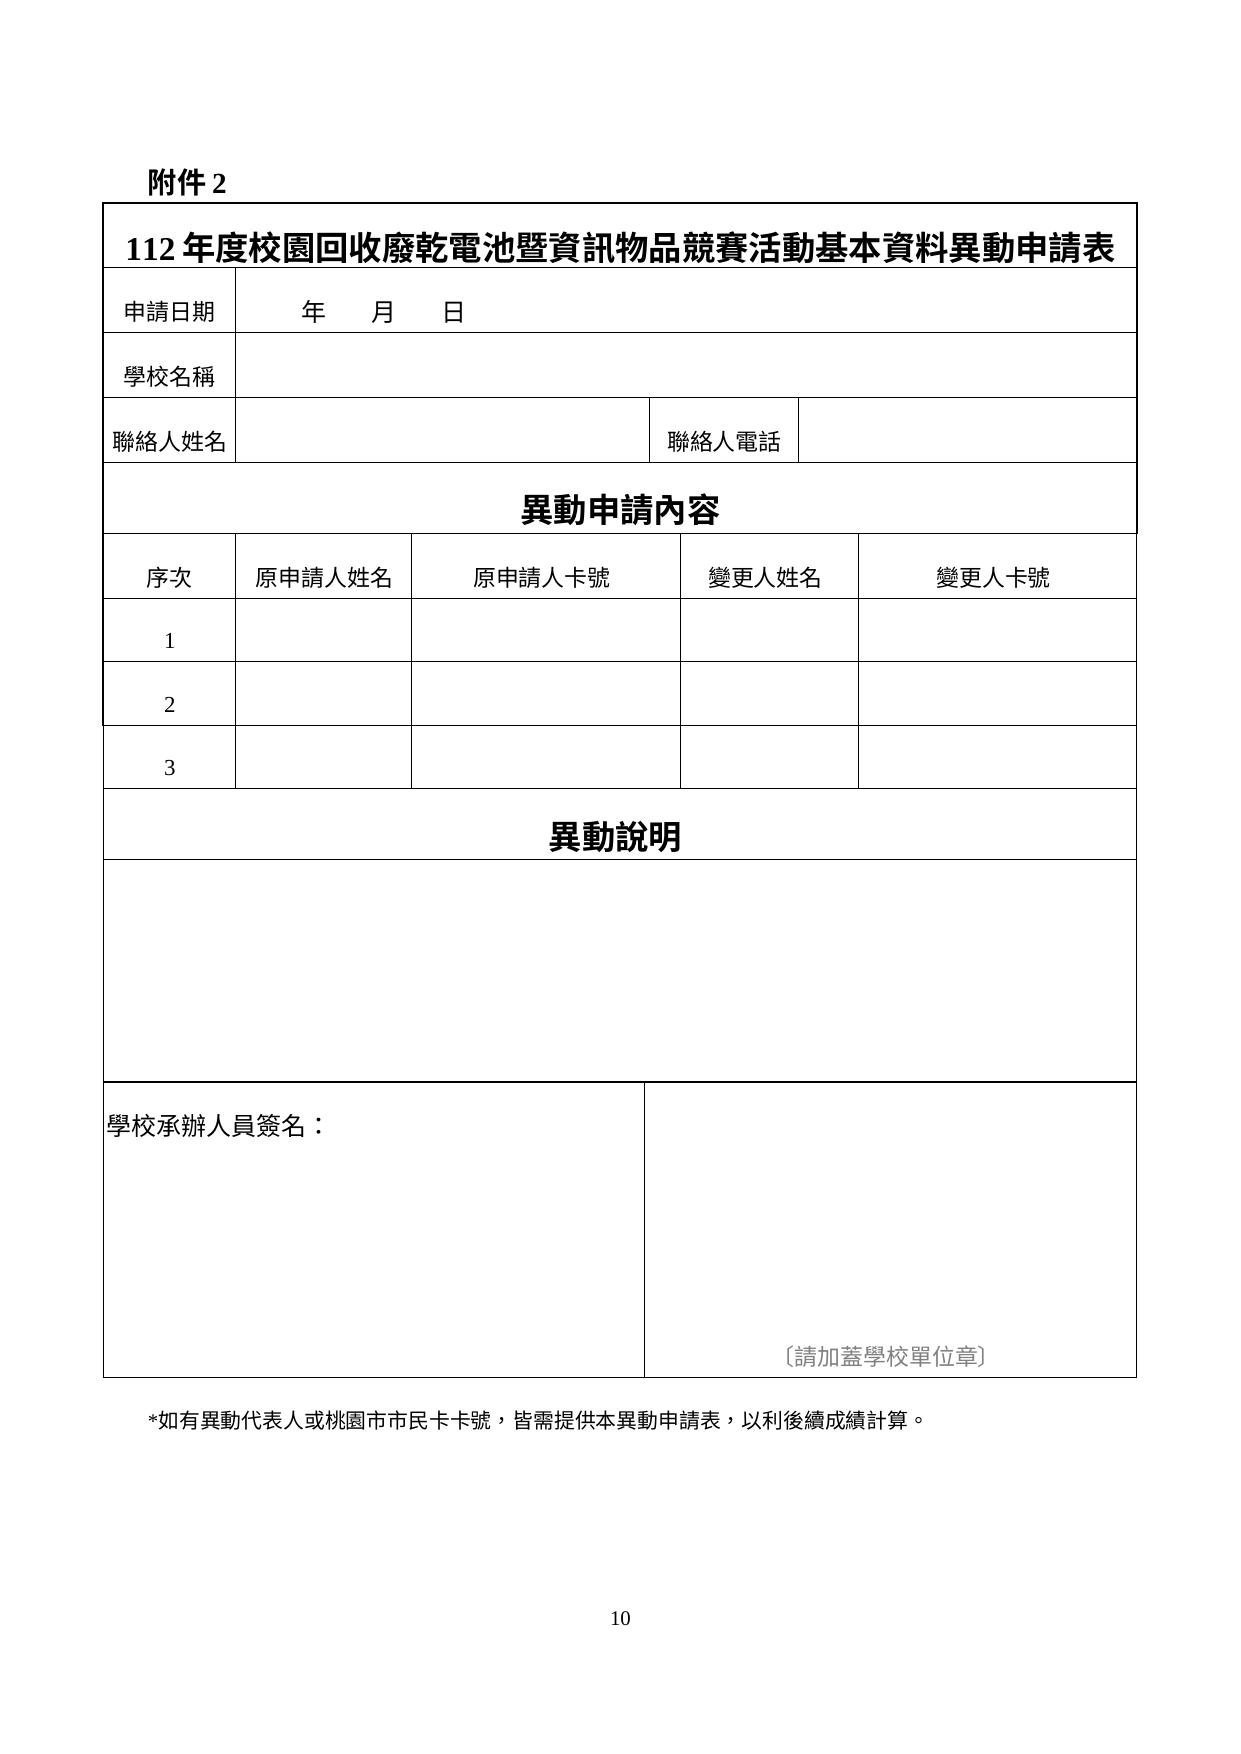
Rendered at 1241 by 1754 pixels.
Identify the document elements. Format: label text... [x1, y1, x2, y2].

table_cell [236, 662, 411, 725]
table_cell 聯絡人電話 [650, 398, 798, 462]
table_cell 原申請人姓名 [236, 534, 411, 598]
table_cell 序次 [104, 534, 235, 598]
table_cell 學校名稱 [104, 333, 235, 397]
table_cell [236, 333, 1136, 397]
table_cell 變更人姓名 [681, 534, 858, 598]
table_cell 聯絡人姓名 [104, 398, 235, 462]
table_cell [236, 398, 649, 462]
table_cell [859, 726, 1136, 788]
table_cell 年 月 日 [236, 268, 1136, 332]
table_cell [681, 726, 858, 788]
table_cell 1 [104, 599, 235, 661]
table_cell 3 [104, 726, 235, 788]
table_cell 原申請人卡號 [412, 534, 680, 598]
table_cell 變更人卡號 [859, 534, 1136, 598]
table_cell [799, 398, 1136, 462]
table_header 112年度校園回收廢乾電池暨資訊物品競賽活動基本資料異動申請表 [104, 204, 1136, 267]
table_cell [236, 599, 411, 661]
table_cell 申請日期 [104, 268, 235, 332]
table_cell 學校承辦人員簽名： [104, 1083, 644, 1377]
table_cell [104, 860, 1136, 1081]
text *如有異動代表人或桃園市市民卡卡號，皆需提供本異動申請表，以利後續成績計算。 [148, 1378, 1092, 1440]
table_cell 異動申請內容 [104, 463, 1136, 533]
table_cell [859, 662, 1136, 725]
table_cell [859, 599, 1136, 661]
text 附件2 [148, 160, 1092, 202]
table_cell [412, 599, 680, 661]
table_cell [236, 726, 411, 788]
table_cell [412, 662, 680, 725]
table_cell [681, 599, 858, 661]
table_cell 2 [104, 662, 235, 725]
table_cell [681, 662, 858, 725]
table_cell 異動說明 [104, 789, 1136, 859]
table_cell 〔請加蓋學校單位章〕 [645, 1083, 1136, 1377]
table_cell [412, 726, 680, 788]
